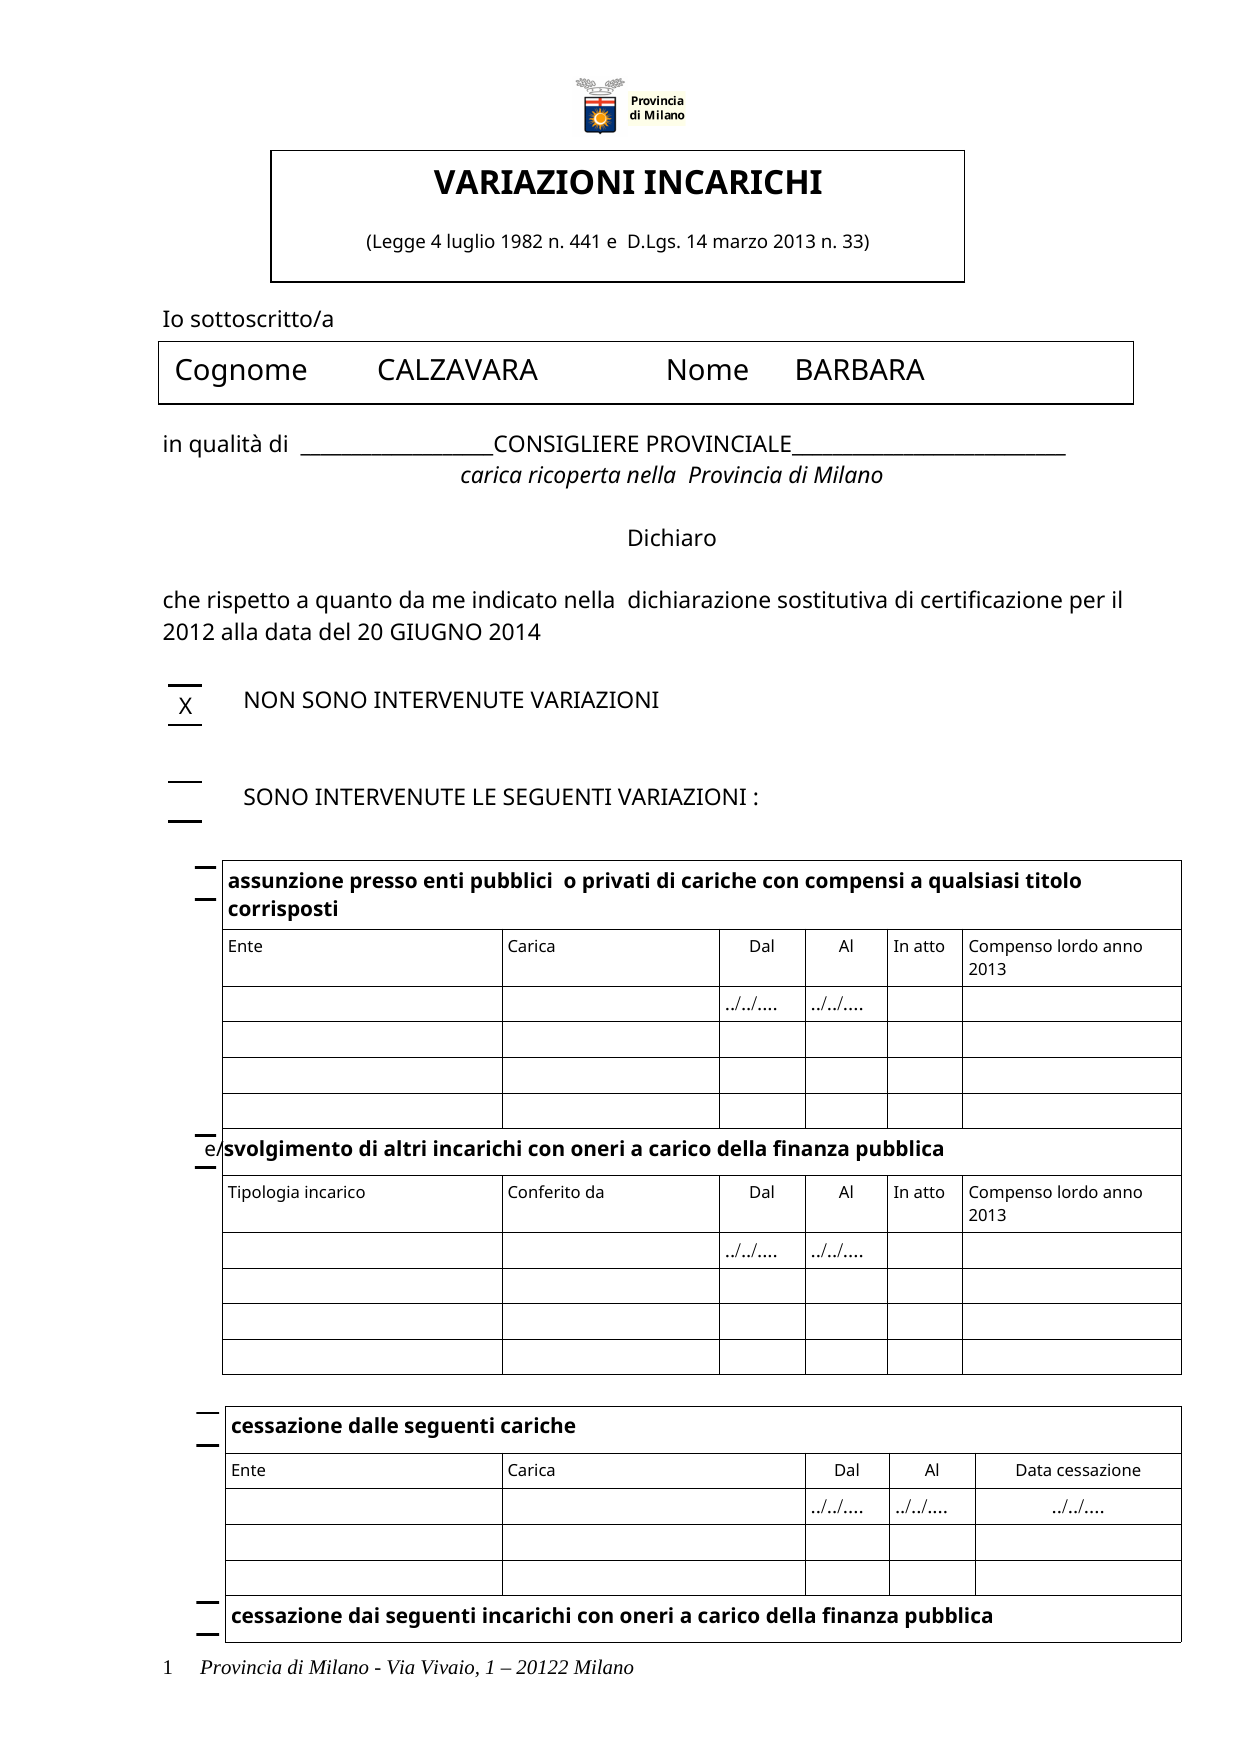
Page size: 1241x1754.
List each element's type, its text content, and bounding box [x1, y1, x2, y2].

table_cell ../../.... [806, 1233, 887, 1267]
table_cell [806, 1094, 887, 1128]
table_cell [806, 1561, 889, 1595]
table_header X [163, 678, 208, 732]
table_cell [720, 1094, 805, 1128]
table_cell [976, 1525, 1181, 1559]
table_cell [223, 1269, 502, 1303]
table_cell [503, 1058, 719, 1092]
table_header [191, 1406, 225, 1453]
table_cell [223, 1340, 502, 1374]
table_cell [226, 1561, 502, 1595]
table_cell SONO INTERVENUTE LE SEGUENTI VARIAZIONI : [238, 775, 1181, 829]
table_cell [888, 1304, 962, 1339]
table_cell ../../.... [976, 1489, 1181, 1524]
table_cell [189, 1021, 222, 1057]
table_cell [963, 1340, 1181, 1374]
table_cell Al [806, 930, 887, 986]
table_cell Dal [806, 1454, 889, 1488]
table_cell [503, 1094, 719, 1128]
table_cell Carica [503, 1454, 805, 1488]
table_cell Al [806, 1176, 887, 1232]
table_cell [888, 1233, 962, 1267]
table_cell [503, 1525, 805, 1559]
table_cell Tipologia incarico [223, 1176, 502, 1232]
table_cell [191, 1453, 225, 1488]
table_cell [806, 1022, 887, 1057]
table_cell [238, 732, 1181, 775]
table_cell [888, 1022, 962, 1057]
table_cell ../../.... [806, 987, 887, 1021]
table_cell [963, 987, 1181, 1021]
table_cell [189, 1093, 222, 1128]
table_cell [191, 1595, 225, 1642]
text che rispetto a quanto da me indicato nella dichiarazione sostitutiva di certificazione per il 2012 alla data del 20 GIUGNO 2014 [162, 584, 1181, 647]
table_cell [189, 929, 222, 986]
table_cell [189, 1303, 222, 1339]
table_cell Conferito da [503, 1176, 719, 1232]
table_cell [963, 1022, 1181, 1057]
table_cell Ente [226, 1454, 502, 1488]
table_cell [720, 1269, 805, 1303]
table_cell cessazione dai seguenti incarichi con oneri a carico della finanza pubblica [226, 1596, 1181, 1642]
table_cell ../../.... [890, 1489, 975, 1524]
text (Legge 4 luglio 1982 n. 441 e D.Lgs. 14 marzo 2013 n. 33) [287, 228, 949, 254]
table_cell e/svolgimento di altri incarichi con oneri a carico della finanza pubblica [223, 1129, 1181, 1175]
text Cognome CALZAVARA Nome BARBARA [174, 349, 1118, 389]
table_cell [189, 1232, 222, 1267]
table_cell [963, 1269, 1181, 1303]
table_cell Al [890, 1454, 975, 1488]
table_cell [806, 1525, 889, 1559]
table_cell Ente [223, 930, 502, 986]
table_cell [806, 1304, 887, 1339]
table_cell [503, 1269, 719, 1303]
table_cell [208, 732, 237, 775]
table_cell [888, 1340, 962, 1374]
table_cell [191, 1560, 225, 1595]
text in qualità di ___________________CONSIGLIERE PROVINCIALE___________________________ [162, 428, 1181, 459]
table_header [208, 678, 237, 732]
table_cell [720, 1058, 805, 1092]
table_cell [223, 1304, 502, 1339]
table_cell [223, 1022, 502, 1057]
table_cell [888, 987, 962, 1021]
table_cell Carica [503, 930, 719, 986]
table_cell [503, 1304, 719, 1339]
table_header NON SONO INTERVENUTE VARIAZIONI [238, 678, 1181, 732]
subtitle VARIAZIONI INCARICHI [316, 159, 949, 204]
table_cell Compenso lordo anno 2013 [963, 1176, 1181, 1232]
table_cell [976, 1561, 1181, 1595]
table_cell [189, 1057, 222, 1092]
table_cell ../../.... [806, 1489, 889, 1524]
text Dichiaro [162, 522, 1181, 553]
table_cell [963, 1094, 1181, 1128]
table_cell Dal [720, 1176, 805, 1232]
table_cell [503, 987, 719, 1021]
table_cell [223, 1058, 502, 1092]
table_cell [208, 775, 237, 829]
table_cell In atto [888, 930, 962, 986]
table_header [189, 860, 222, 928]
table_cell [503, 1233, 719, 1267]
subtitle carica ricoperta nella Provincia di Milano [162, 459, 1181, 491]
table_cell [503, 1022, 719, 1057]
table_cell ../../.... [720, 1233, 805, 1267]
table_header cessazione dalle seguenti cariche [226, 1407, 1181, 1453]
text Io sottoscritto/a [162, 303, 1181, 334]
table_cell ../../.... [720, 987, 805, 1021]
table_cell [191, 1488, 225, 1524]
table_cell [223, 1094, 502, 1128]
table_cell Dal [720, 930, 805, 986]
table_cell [503, 1340, 719, 1374]
table_cell [189, 1339, 222, 1374]
table_cell [806, 1269, 887, 1303]
table_cell [163, 775, 208, 829]
table_cell [226, 1489, 502, 1524]
table_cell [189, 1128, 222, 1175]
table_cell [191, 1524, 225, 1559]
table_cell [890, 1561, 975, 1595]
table_cell [888, 1094, 962, 1128]
table_cell [503, 1561, 805, 1595]
table_cell [963, 1304, 1181, 1339]
table_cell Data cessazione [976, 1454, 1181, 1488]
table_cell [806, 1340, 887, 1374]
table_header assunzione presso enti pubblici o privati di cariche con compensi a qualsiasi titolo corrisposti [223, 861, 1181, 928]
table_cell [163, 732, 208, 775]
table_cell Compenso lordo anno 2013 [963, 930, 1181, 986]
table_cell [720, 1022, 805, 1057]
table_cell [888, 1269, 962, 1303]
table_cell [890, 1525, 975, 1559]
table_cell In atto [888, 1176, 962, 1232]
table_cell [223, 987, 502, 1021]
table_cell [720, 1340, 805, 1374]
table_cell [888, 1058, 962, 1092]
table_cell [963, 1233, 1181, 1267]
table_cell [503, 1489, 805, 1524]
table_cell [806, 1058, 887, 1092]
table_cell [189, 986, 222, 1021]
table_cell [223, 1233, 502, 1267]
table_cell [189, 1175, 222, 1232]
table_cell [720, 1304, 805, 1339]
table_cell [963, 1058, 1181, 1092]
table_cell [189, 1268, 222, 1303]
table_cell [226, 1525, 502, 1559]
